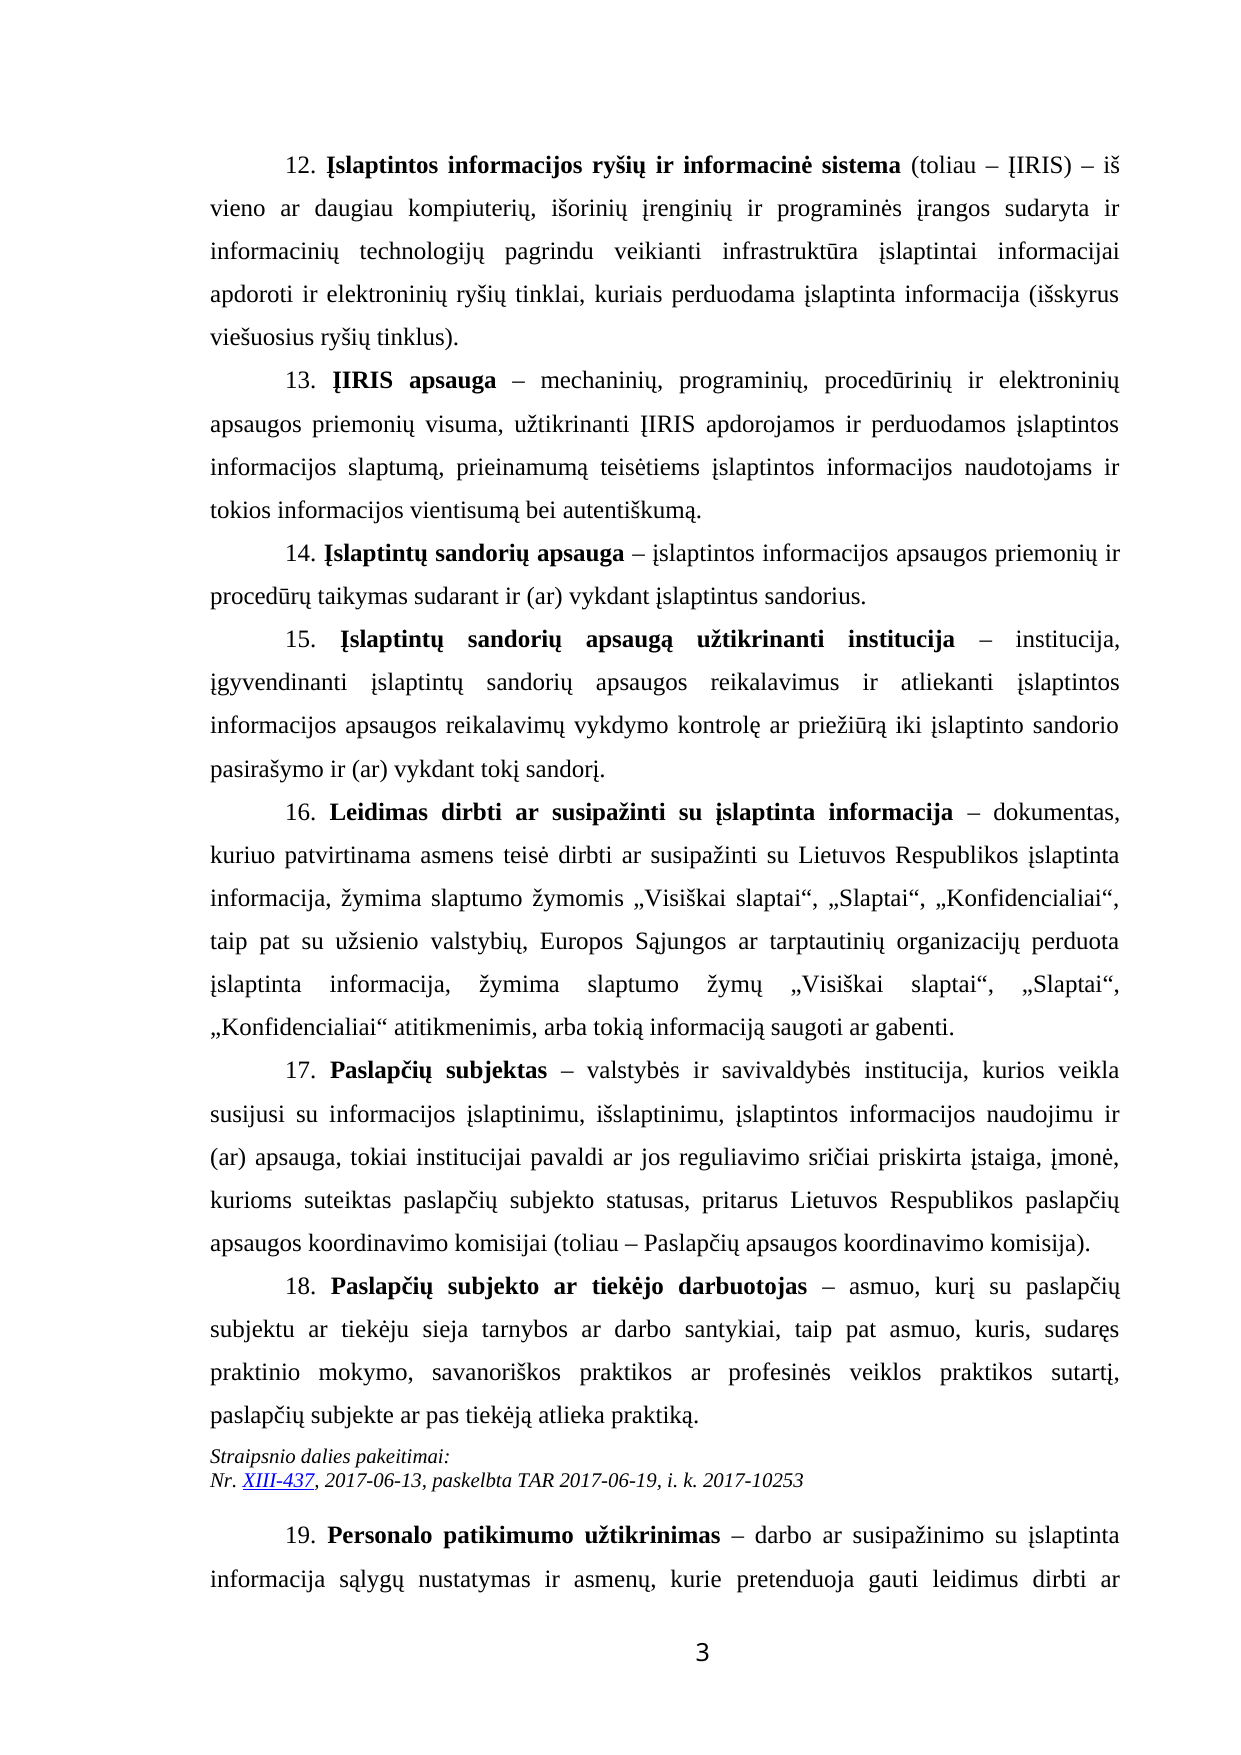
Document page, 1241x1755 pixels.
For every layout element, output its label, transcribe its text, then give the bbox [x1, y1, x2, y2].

text Nr. XIII-437, 2017-06-13, paskelbta TAR 2017-06-19, i. k. 2017-10253 [210, 1468, 1120, 1492]
text 16. Leidimas dirbti ar susipažinti su įslaptinta informacija – dokumentas, kuriuo patvirtinama asmens teisė dirbti ar susipažinti su Lietuvos Respublikos įslaptinta informacija, žymima slaptumo žymomis „Visiškai slaptai“, „Slaptai“, „Konfidencialiai“, taip pat su užsienio valstybių, Europos Sąjungos ar tarptautinių organizacijų perduota įslaptinta informacija, žymima slaptumo žymų „Visiškai slaptai“, „Slaptai“, „Konfidencialiai“ atitikmenimis, arba tokią informaciją saugoti ar gabenti. [210, 797, 1120, 1041]
text 13. ĮIRIS apsauga – mechaninių, programinių, procedūrinių ir elektroninių apsaugos priemonių visuma, užtikrinanti ĮIRIS apdorojamos ir perduodamos įslaptintos informacijos slaptumą, prieinamumą teisėtiems įslaptintos informacijos naudotojams ir tokios informacijos vientisumą bei autentiškumą. [210, 366, 1120, 524]
text 17. Paslapčių subjektas – valstybės ir savivaldybės institucija, kurios veikla susijusi su informacijos įslaptinimu, išslaptinimu, įslaptintos informacijos naudojimu ir (ar) apsauga, tokiai institucijai pavaldi ar jos reguliavimo sričiai priskirta įstaiga, įmonė, kurioms suteiktas paslapčių subjekto statusas, pritarus Lietuvos Respublikos paslapčių apsaugos koordinavimo komisijai (toliau – Paslapčių apsaugos koordinavimo komisija). [210, 1056, 1120, 1257]
text Straipsnio dalies pakeitimai: [210, 1444, 1120, 1468]
text 12. Įslaptintos informacijos ryšių ir informacinė sistema (toliau – ĮIRIS) – iš vieno ar daugiau kompiuterių, išorinių įrenginių ir programinės įrangos sudaryta ir informacinių technologijų pagrindu veikianti infrastruktūra įslaptintai informacijai apdoroti ir elektroninių ryšių tinklai, kuriais perduodama įslaptinta informacija (išskyrus viešuosius ryšių tinklus). [210, 150, 1120, 351]
text 18. Paslapčių subjekto ar tiekėjo darbuotojas – asmuo, kurį su paslapčių subjektu ar tiekėju sieja tarnybos ar darbo santykiai, taip pat asmuo, kuris, sudaręs praktinio mokymo, savanoriškos praktikos ar profesinės veiklos praktikos sutartį, paslapčių subjekte ar pas tiekėją atlieka praktiką. [210, 1271, 1120, 1429]
text 15. Įslaptintų sandorių apsaugą užtikrinanti institucija – institucija, įgyvendinanti įslaptintų sandorių apsaugos reikalavimus ir atliekanti įslaptintos informacijos apsaugos reikalavimų vykdymo kontrolę ar priežiūrą iki įslaptinto sandorio pasirašymo ir (ar) vykdant tokį sandorį. [210, 624, 1120, 782]
text 19. Personalo patikimumo užtikrinimas – darbo ar susipažinimo su įslaptinta informacija sąlygų nustatymas ir asmenų, kurie pretenduoja gauti leidimus dirbti ar [210, 1521, 1120, 1592]
text 14. Įslaptintų sandorių apsauga – įslaptintos informacijos apsaugos priemonių ir procedūrų taikymas sudarant ir (ar) vykdant įslaptintus sandorius. [210, 538, 1120, 610]
